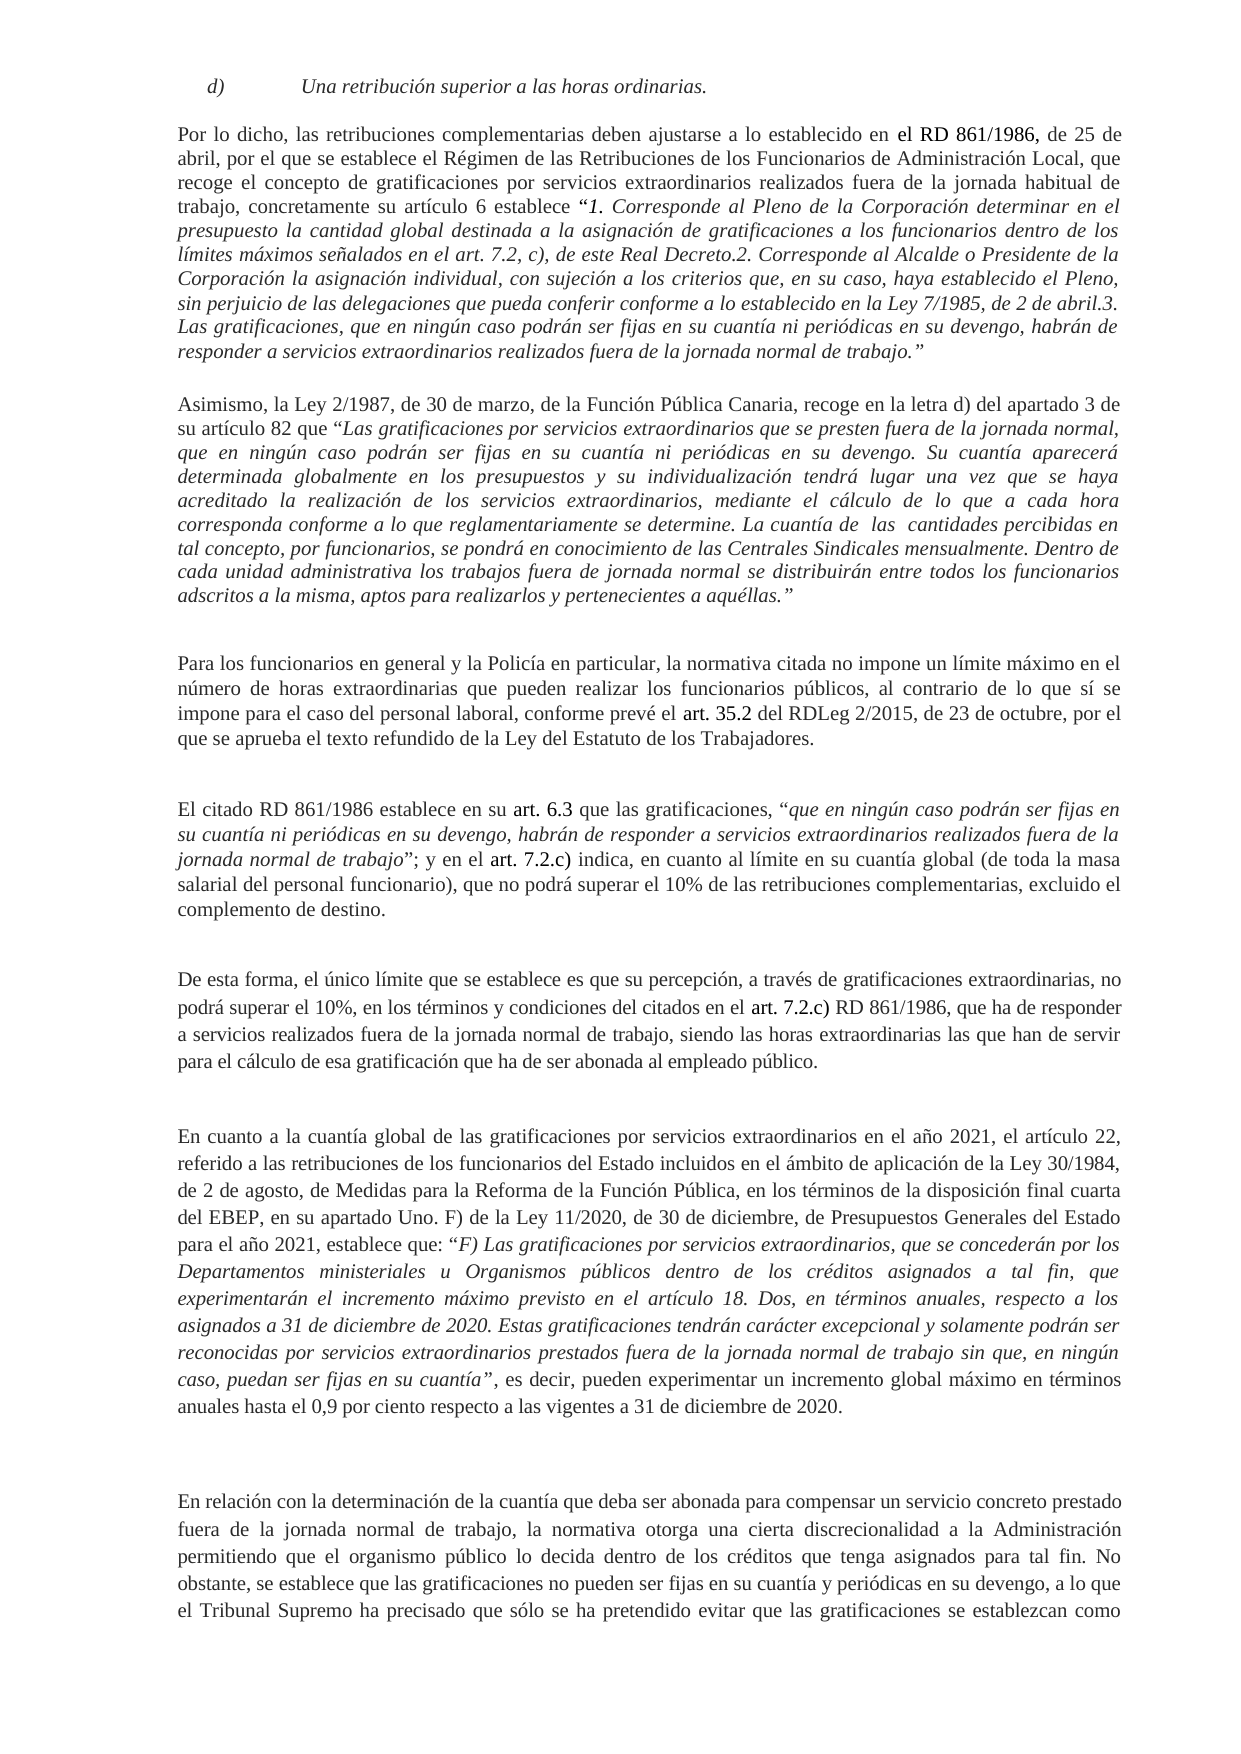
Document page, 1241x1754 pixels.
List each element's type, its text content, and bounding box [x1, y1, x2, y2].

text De esta forma, el único límite que se establece es que su percepción, a través de gratificaciones extraordinarias, no podrá superar el 10%, en los términos y condiciones del citados en el art. 7.2.c) RD 861/1986, que ha de responder a servicios realizados fuera de la jornada normal de trabajo, siendo las horas extraordinarias las que han de servir para el cálculo de esa gratificación que ha de ser abonada al empleado público. [177, 965, 1122, 1074]
text El citado RD 861/1986 establece en su art. 6.3 que las gratificaciones, “que en ningún caso podrán ser fijas en su cuantía ni periódicas en su devengo, habrán de responder a servicios extraordinarios realizados fuera de la jornada normal de trabajo”; y en el art. 7.2.c) indica, en cuanto al límite en su cuantía global (de toda la masa salarial del personal funcionario), que no podrá superar el 10% de las retribuciones complementarias, excluido el complemento de destino. [177, 796, 1122, 921]
text Por lo dicho, las retribuciones complementarias deben ajustarse a lo establecido en el RD 861/1986, de 25 de abril, por el que se establece el Régimen de las Retribuciones de los Funcionarios de Administración Local, que recoge el concepto de gratificaciones por servicios extraordinarios realizados fuera de la jornada habitual de trabajo, concretamente su artículo 6 establece “1. Corresponde al Pleno de la Corporación determinar en el presupuesto la cantidad global destinada a la asignación de gratificaciones a los funcionarios dentro de los límites máximos señalados en el art. 7.2, c), de este Real Decreto.2. Corresponde al Alcalde o Presidente de la Corporación la asignación individual, con sujeción a los criterios que, en su caso, haya establecido el Pleno, sin perjuicio de las delegaciones que pueda conferir conforme a lo establecido en la Ley 7/1985, de 2 de abril.3. Las gratificaciones, que en ningún caso podrán ser fijas en su cuantía ni periódicas en su devengo, habrán de responder a servicios extraordinarios realizados fuera de la jornada normal de trabajo.” [177, 122, 1122, 363]
text Para los funcionarios en general y la Policía en particular, la normativa citada no impone un límite máximo en el número de horas extraordinarias que pueden realizar los funcionarios públicos, al contrario de lo que sí se impone para el caso del personal laboral, conforme prevé el art. 35.2 del RDLeg 2/2015, de 23 de octubre, por el que se aprueba el texto refundido de la Ley del Estatuto de los Trabajadores. [177, 651, 1122, 751]
list Una retribución superior a las horas ordinarias. [177, 74, 1122, 98]
text En cuanto a la cuantía global de las gratificaciones por servicios extraordinarios en el año 2021, el artículo 22, referido a las retribuciones de los funcionarios del Estado incluidos en el ámbito de aplicación de la Ley 30/1984, de 2 de agosto, de Medidas para la Reforma de la Función Pública, en los términos de la disposición final cuarta del EBEP, en su apartado Uno. F) de la Ley 11/2020, de 30 de diciembre, de Presupuestos Generales del Estado para el año 2021, establece que: “F) Las gratificaciones por servicios extraordinarios, que se concederán por los Departamentos ministeriales u Organismos públicos dentro de los créditos asignados a tal fin, que experimentarán el incremento máximo previsto en el artículo 18. Dos, en términos anuales, respecto a los asignados a 31 de diciembre de 2020. Estas gratificaciones tendrán carácter excepcional y solamente podrán ser reconocidas por servicios extraordinarios prestados fuera de la jornada normal de trabajo sin que, en ningún caso, puedan ser fijas en su cuantía”, es decir, pueden experimentar un incremento global máximo en términos anuales hasta el 0,9 por ciento respecto a las vigentes a 31 de diciembre de 2020. [177, 1122, 1122, 1419]
text En relación con la determinación de la cuantía que deba ser abonada para compensar un servicio concreto prestado fuera de la jornada normal de trabajo, la normativa otorga una cierta discrecionalidad a la Administración permitiendo que el organismo público lo decida dentro de los créditos que tenga asignados para tal fin. No obstante, se establece que las gratificaciones no pueden ser fijas en su cuantía y periódicas en su devengo, a lo que el Tribunal Supremo ha precisado que sólo se ha pretendido evitar que las gratificaciones se establezcan como [177, 1487, 1122, 1623]
text Asimismo, la Ley 2/1987, de 30 de marzo, de la Función Pública Canaria, recoge en la letra d) del apartado 3 de su artículo 82 que “Las gratificaciones por servicios extraordinarios que se presten fuera de la jornada normal, que en ningún caso podrán ser fijas en su cuantía ni periódicas en su devengo. Su cuantía aparecerá determinada globalmente en los presupuestos y su individualización tendrá lugar una vez que se haya acreditado la realización de los servicios extraordinarios, mediante el cálculo de lo que a cada hora corresponda conforme a lo que reglamentariamente se determine. La cuantía de las cantidades percibidas en tal concepto, por funcionarios, se pondrá en conocimiento de las Centrales Sindicales mensualmente. Dentro de cada unidad administrativa los trabajos fuera de jornada normal se distribuirán entre todos los funcionarios adscritos a la misma, aptos para realizarlos y pertenecientes a aquéllas.” [177, 392, 1122, 608]
